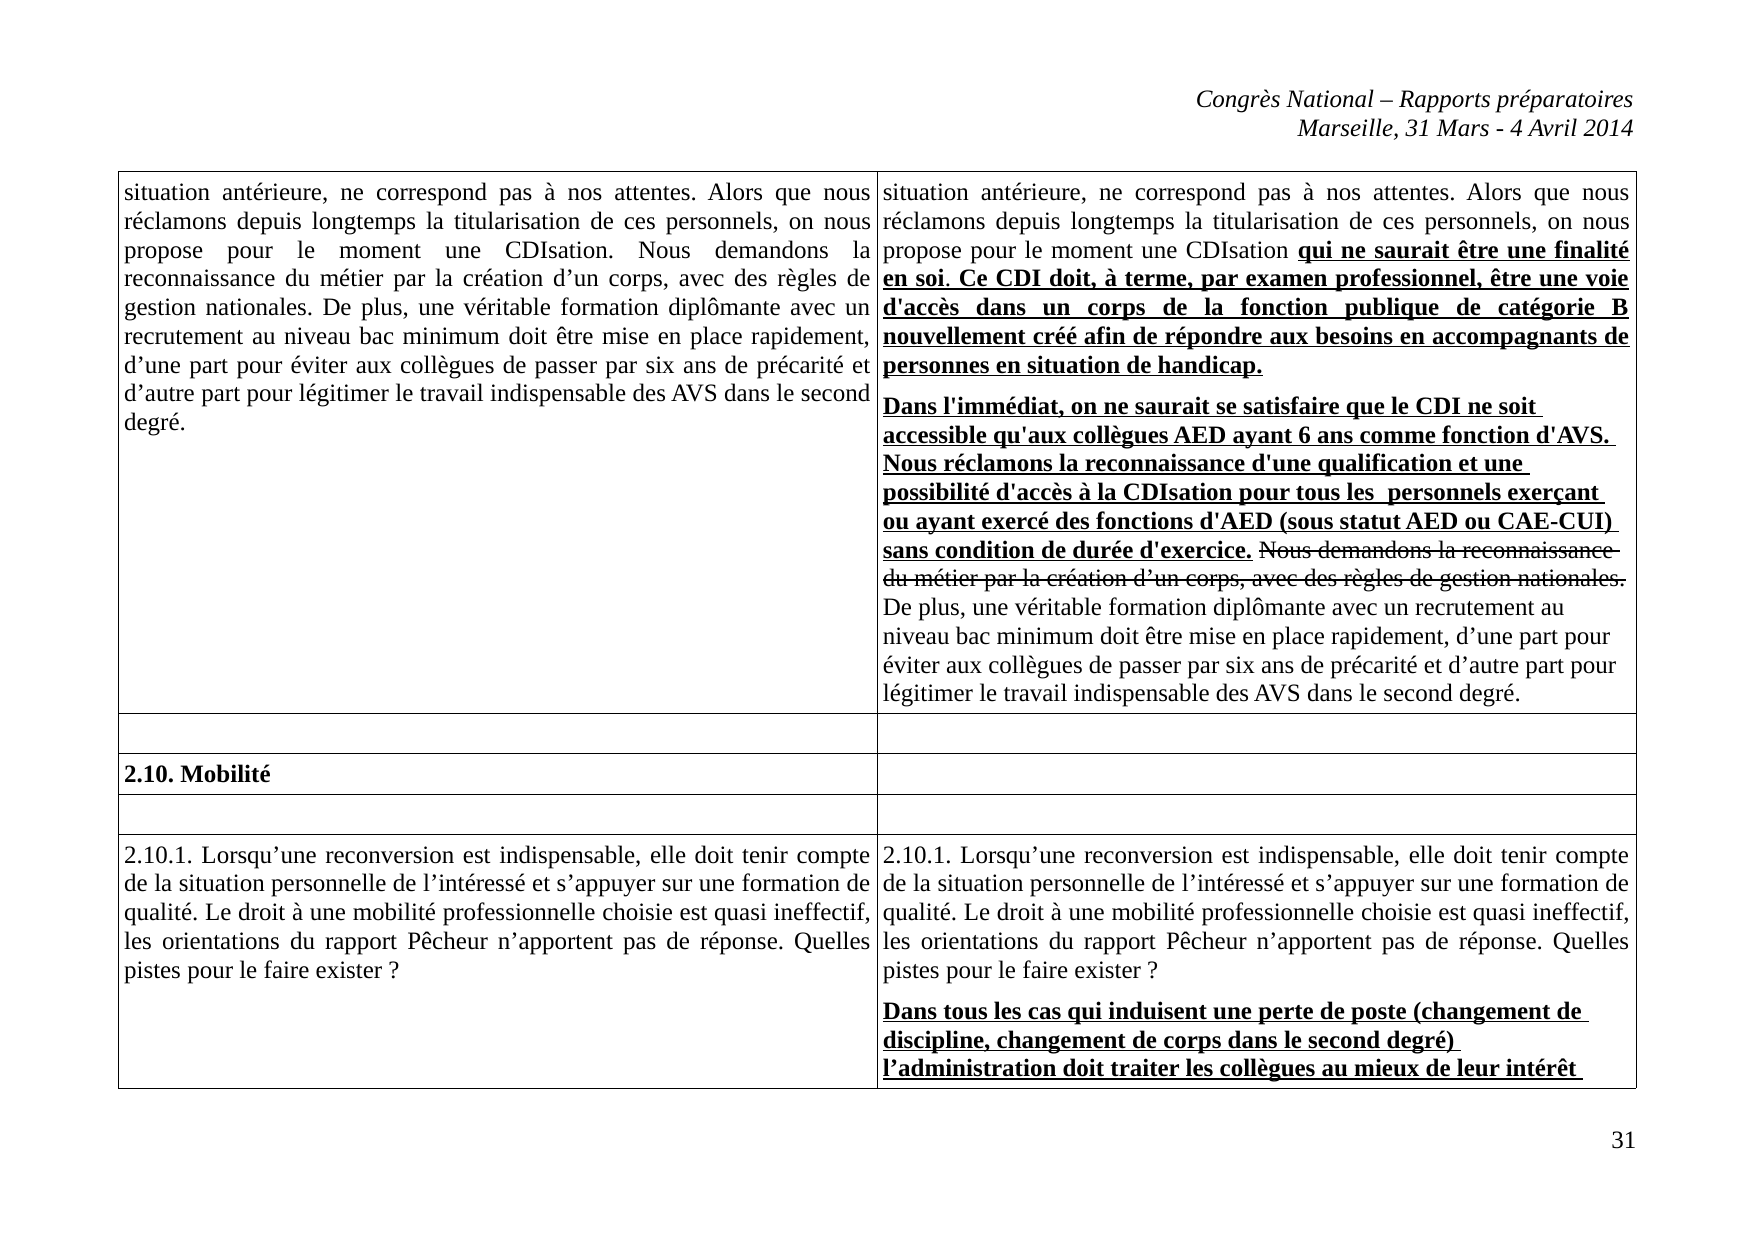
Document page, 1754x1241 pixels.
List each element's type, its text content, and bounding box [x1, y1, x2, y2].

table_cell [878, 795, 1636, 834]
table_cell situation antérieure, ne correspond pas à nos attentes. Alors que nous réclamons depuis longtemps la titularisation de ces personnels, on nous propose pour le moment une CDIsation qui ne saurait être une finalité en soi. Ce CDI doit, à terme, par examen professionnel, être une voie d'accès dans un corps de la fonction publique de catégorie B nouvellement créé afin de répondre aux besoins en accompagnants de personnes en situation de handicap. Dans l'immédiat, on ne saurait se satisfaire que le CDI ne soit accessible qu'aux collègues AED ayant 6 ans comme fonction d'AVS. Nous réclamons la reconnaissance d'une qualification et une possibilité d'accès à la CDIsation pour tous les personnels exerçant ou ayant exercé des fonctions d'AED (sous statut AED ou CAE-CUI) sans condition de durée d'exercice. Nous demandons la reconnaissance du métier par la création d’un corps, avec des règles de gestion nationales. De plus, une véritable formation diplômante avec un recrutement au niveau bac minimum doit être mise en place rapidement, d’une part pour éviter aux collègues de passer par six ans de précarité et d’autre part pour légitimer le travail indispensable des AVS dans le second degré. [878, 172, 1636, 713]
table_cell [119, 714, 877, 753]
table_cell situation antérieure, ne correspond pas à nos attentes. Alors que nous réclamons depuis longtemps la titularisation de ces personnels, on nous propose pour le moment une CDIsation. Nous demandons la reconnaissance du métier par la création d’un corps, avec des règles de gestion nationales. De plus, une véritable formation diplômante avec un recrutement au niveau bac minimum doit être mise en place rapidement, d’une part pour éviter aux collègues de passer par six ans de précarité et d’autre part pour légitimer le travail indispensable des AVS dans le second degré. [119, 172, 877, 713]
table_cell [878, 714, 1636, 753]
table_cell [119, 795, 877, 834]
table_cell 2.10.1. Lorsqu’une reconversion est indispensable, elle doit tenir compte de la situation personnelle de l’intéressé et s’appuyer sur une formation de qualité. Le droit à une mobilité professionnelle choisie est quasi ineffectif, les orientations du rapport Pêcheur n’apportent pas de réponse. Quelles pistes pour le faire exister ? Dans tous les cas qui induisent une perte de poste (changement de discipline, changement de corps dans le second degré) l’administration doit traiter les collègues au mieux de leur intérêt [878, 835, 1636, 1088]
table_cell 2.10.1. Lorsqu’une reconversion est indispensable, elle doit tenir compte de la situation personnelle de l’intéressé et s’appuyer sur une formation de qualité. Le droit à une mobilité professionnelle choisie est quasi ineffectif, les orientations du rapport Pêcheur n’apportent pas de réponse. Quelles pistes pour le faire exister ? [119, 835, 877, 1088]
table_cell [878, 754, 1636, 793]
table_cell 2.10. Mobilité [119, 754, 877, 793]
